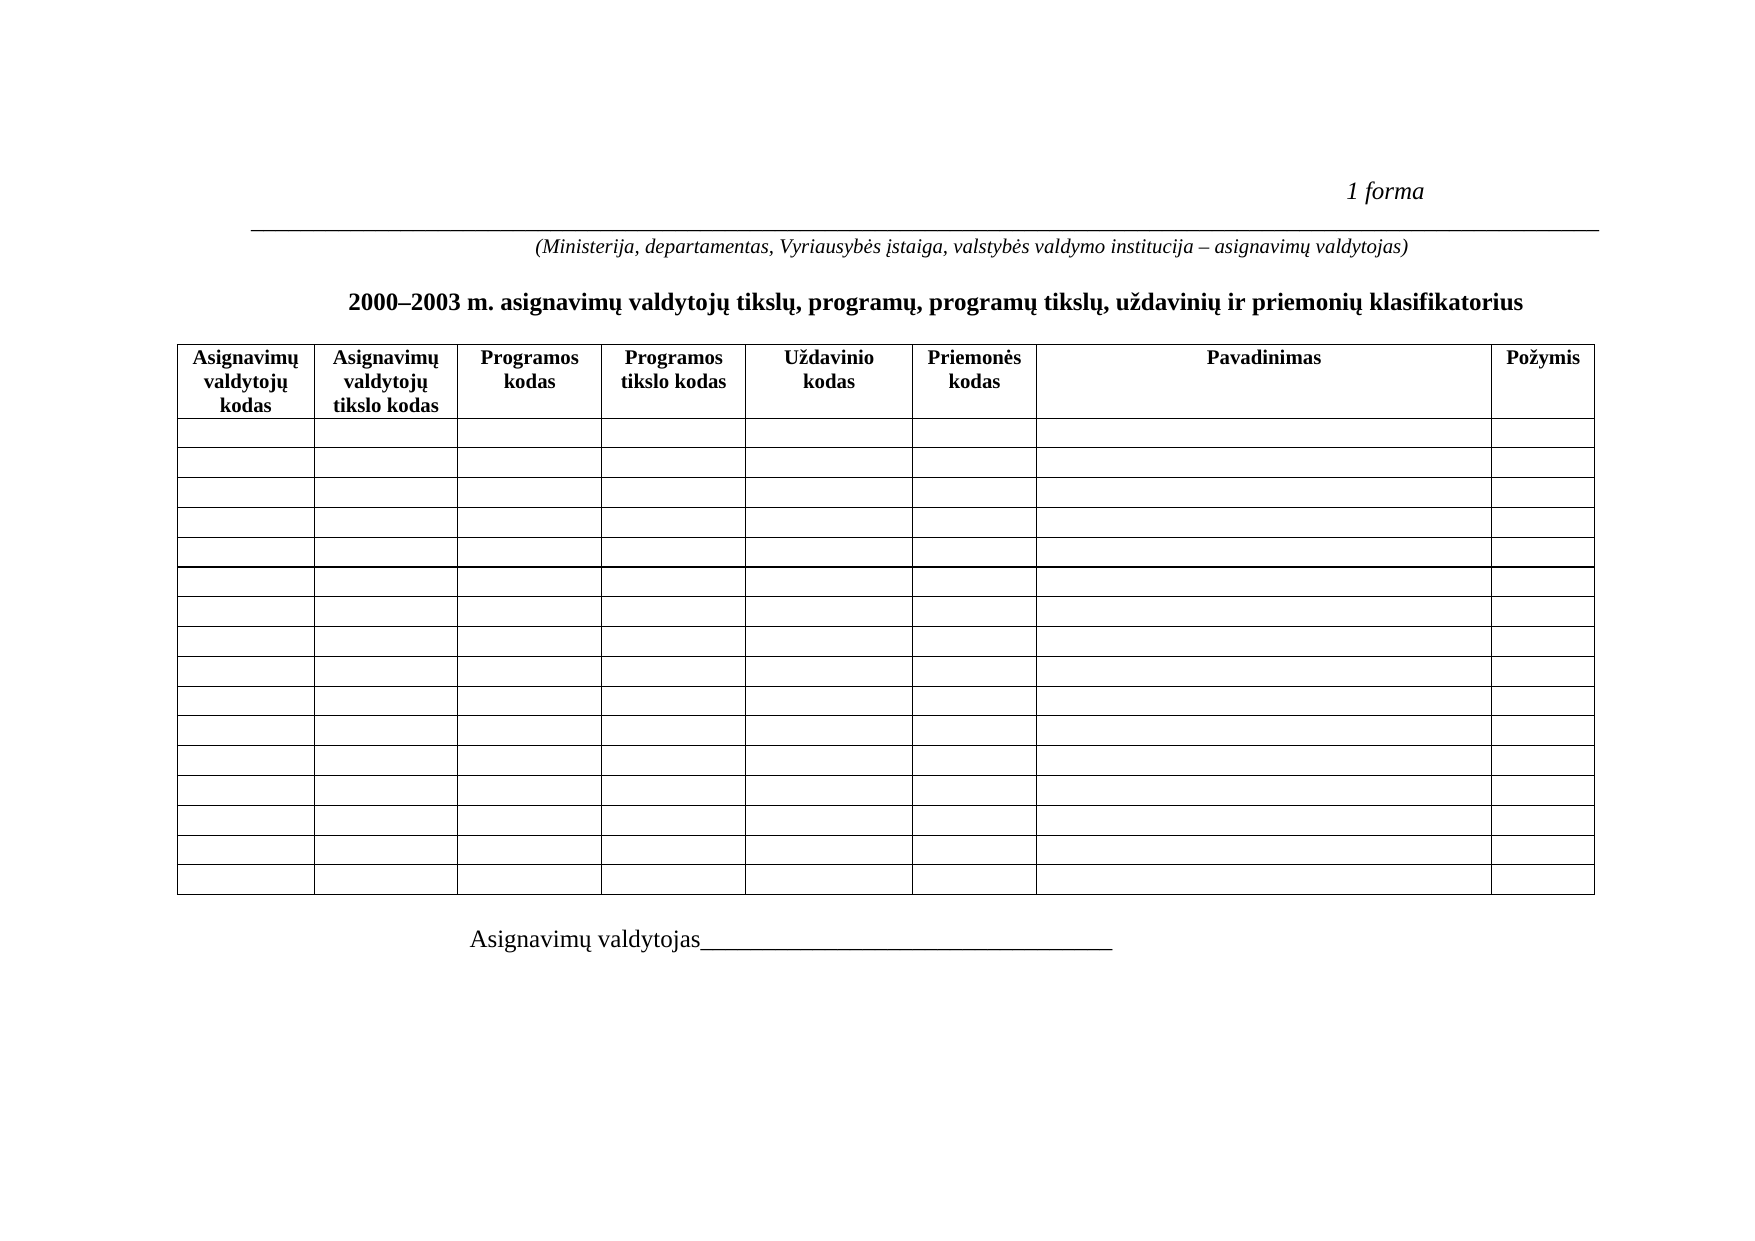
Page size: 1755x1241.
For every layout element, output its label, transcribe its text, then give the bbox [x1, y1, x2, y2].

table_cell [315, 508, 457, 537]
table_cell [746, 836, 912, 864]
table_cell [913, 478, 1036, 507]
table_cell [746, 746, 912, 775]
table_cell [602, 478, 745, 507]
table_cell [1037, 865, 1491, 894]
table_cell [458, 657, 601, 686]
table_cell [178, 806, 314, 834]
table_cell [1492, 419, 1594, 447]
table_cell [1492, 776, 1594, 805]
table_cell [1492, 865, 1594, 894]
table_cell [458, 508, 601, 537]
table_cell [458, 687, 601, 715]
table_cell [913, 597, 1036, 626]
table_cell [746, 806, 912, 834]
table_cell [602, 836, 745, 864]
table_cell [746, 627, 912, 656]
table_cell [746, 538, 912, 566]
table_cell [1037, 836, 1491, 864]
table_cell [1492, 687, 1594, 715]
text 1 forma [177, 176, 1695, 205]
table_cell [1492, 448, 1594, 477]
table_cell [746, 568, 912, 596]
table_cell [602, 597, 745, 626]
table_cell [913, 419, 1036, 447]
table_cell [315, 568, 457, 596]
table_cell [746, 478, 912, 507]
table_cell [178, 568, 314, 596]
table_cell [1037, 419, 1491, 447]
table_cell [178, 448, 314, 477]
table_cell [1492, 716, 1594, 745]
table_cell [746, 508, 912, 537]
table_cell [1037, 687, 1491, 715]
table_cell [913, 448, 1036, 477]
table_cell [602, 448, 745, 477]
table_header Asignavimų valdytojų kodas [178, 345, 314, 417]
table_cell [458, 568, 601, 596]
table_cell [602, 806, 745, 834]
table_cell [458, 478, 601, 507]
table_cell [1492, 568, 1594, 596]
table_cell [1037, 627, 1491, 656]
table_cell [1037, 508, 1491, 537]
table_cell [913, 568, 1036, 596]
table_cell [602, 776, 745, 805]
table_cell [913, 627, 1036, 656]
table_cell [178, 508, 314, 537]
table_cell [602, 657, 745, 686]
table_header Pavadinimas [1037, 345, 1491, 417]
table_cell [1037, 657, 1491, 686]
table_cell [913, 806, 1036, 834]
table_cell [746, 687, 912, 715]
table_cell [315, 836, 457, 864]
table_cell [178, 419, 314, 447]
table_cell [602, 627, 745, 656]
text (Ministerija, departamentas, Vyriausybės įstaiga, valstybės valdymo institucija – asignavimų valdytojas) [177, 234, 1695, 258]
table_cell [602, 687, 745, 715]
table_cell [458, 776, 601, 805]
table_cell [315, 806, 457, 834]
table_cell [1492, 627, 1594, 656]
table_cell [178, 716, 314, 745]
table_cell [913, 836, 1036, 864]
table_header Priemonės kodas [913, 345, 1036, 417]
table_cell [602, 508, 745, 537]
table_cell [315, 538, 457, 566]
table_cell [913, 865, 1036, 894]
text 2000–2003 m. asignavimų valdytojų tikslų, programų, programų tikslų, uždavinių ir priemonių klasifikatorius [177, 287, 1695, 315]
table_cell [458, 627, 601, 656]
table_cell [746, 597, 912, 626]
table_cell [178, 836, 314, 864]
table_header Požymis [1492, 345, 1594, 417]
table_cell [746, 776, 912, 805]
table_cell [1492, 746, 1594, 775]
table_header Uždavinio kodas [746, 345, 912, 417]
table_cell [315, 597, 457, 626]
table_cell [178, 627, 314, 656]
table_cell [315, 776, 457, 805]
table_cell [1037, 716, 1491, 745]
table_cell [913, 687, 1036, 715]
table_header Programos tikslo kodas [602, 345, 745, 417]
table_cell [1492, 597, 1594, 626]
table_cell [746, 448, 912, 477]
table_cell [913, 538, 1036, 566]
table_cell [315, 687, 457, 715]
table_cell [458, 538, 601, 566]
table_cell [178, 597, 314, 626]
table_cell [315, 419, 457, 447]
table_cell [458, 836, 601, 864]
table_cell [315, 448, 457, 477]
table_cell [602, 746, 745, 775]
table_cell [1492, 806, 1594, 834]
table_cell [178, 538, 314, 566]
table_cell [178, 865, 314, 894]
table_cell [913, 746, 1036, 775]
table_cell [178, 657, 314, 686]
table_cell [315, 478, 457, 507]
table_cell [1492, 836, 1594, 864]
text Asignavimų valdytojas [177, 924, 1695, 953]
table_cell [746, 865, 912, 894]
table_cell [1492, 508, 1594, 537]
table_cell [1037, 448, 1491, 477]
table_cell [913, 776, 1036, 805]
table_cell [1492, 478, 1594, 507]
table_cell [1037, 746, 1491, 775]
table_header Asignavimų valdytojų tikslo kodas [315, 345, 457, 417]
table_cell [913, 657, 1036, 686]
table_cell [1492, 657, 1594, 686]
table_cell [602, 419, 745, 447]
table_cell [178, 687, 314, 715]
table_header Programos kodas [458, 345, 601, 417]
table_cell [913, 508, 1036, 537]
table_cell [602, 538, 745, 566]
table_cell [458, 716, 601, 745]
table_cell [1037, 597, 1491, 626]
table_cell [458, 865, 601, 894]
table_cell [315, 716, 457, 745]
table_cell [746, 419, 912, 447]
table_cell [746, 716, 912, 745]
table_cell [1037, 538, 1491, 566]
table_cell [458, 448, 601, 477]
table_cell [1492, 538, 1594, 566]
table_cell [458, 746, 601, 775]
table_cell [602, 568, 745, 596]
table_cell [458, 806, 601, 834]
table_cell [458, 419, 601, 447]
table_cell [178, 746, 314, 775]
table_cell [1037, 806, 1491, 834]
table_cell [746, 657, 912, 686]
table_cell [1037, 776, 1491, 805]
table_cell [315, 746, 457, 775]
table_cell [913, 716, 1036, 745]
table_cell [458, 597, 601, 626]
table_cell [1037, 478, 1491, 507]
table_cell [602, 716, 745, 745]
table_cell [315, 865, 457, 894]
table_cell [1037, 568, 1491, 596]
table_cell [178, 776, 314, 805]
table_cell [178, 478, 314, 507]
table_cell [315, 627, 457, 656]
table_cell [602, 865, 745, 894]
table_cell [315, 657, 457, 686]
